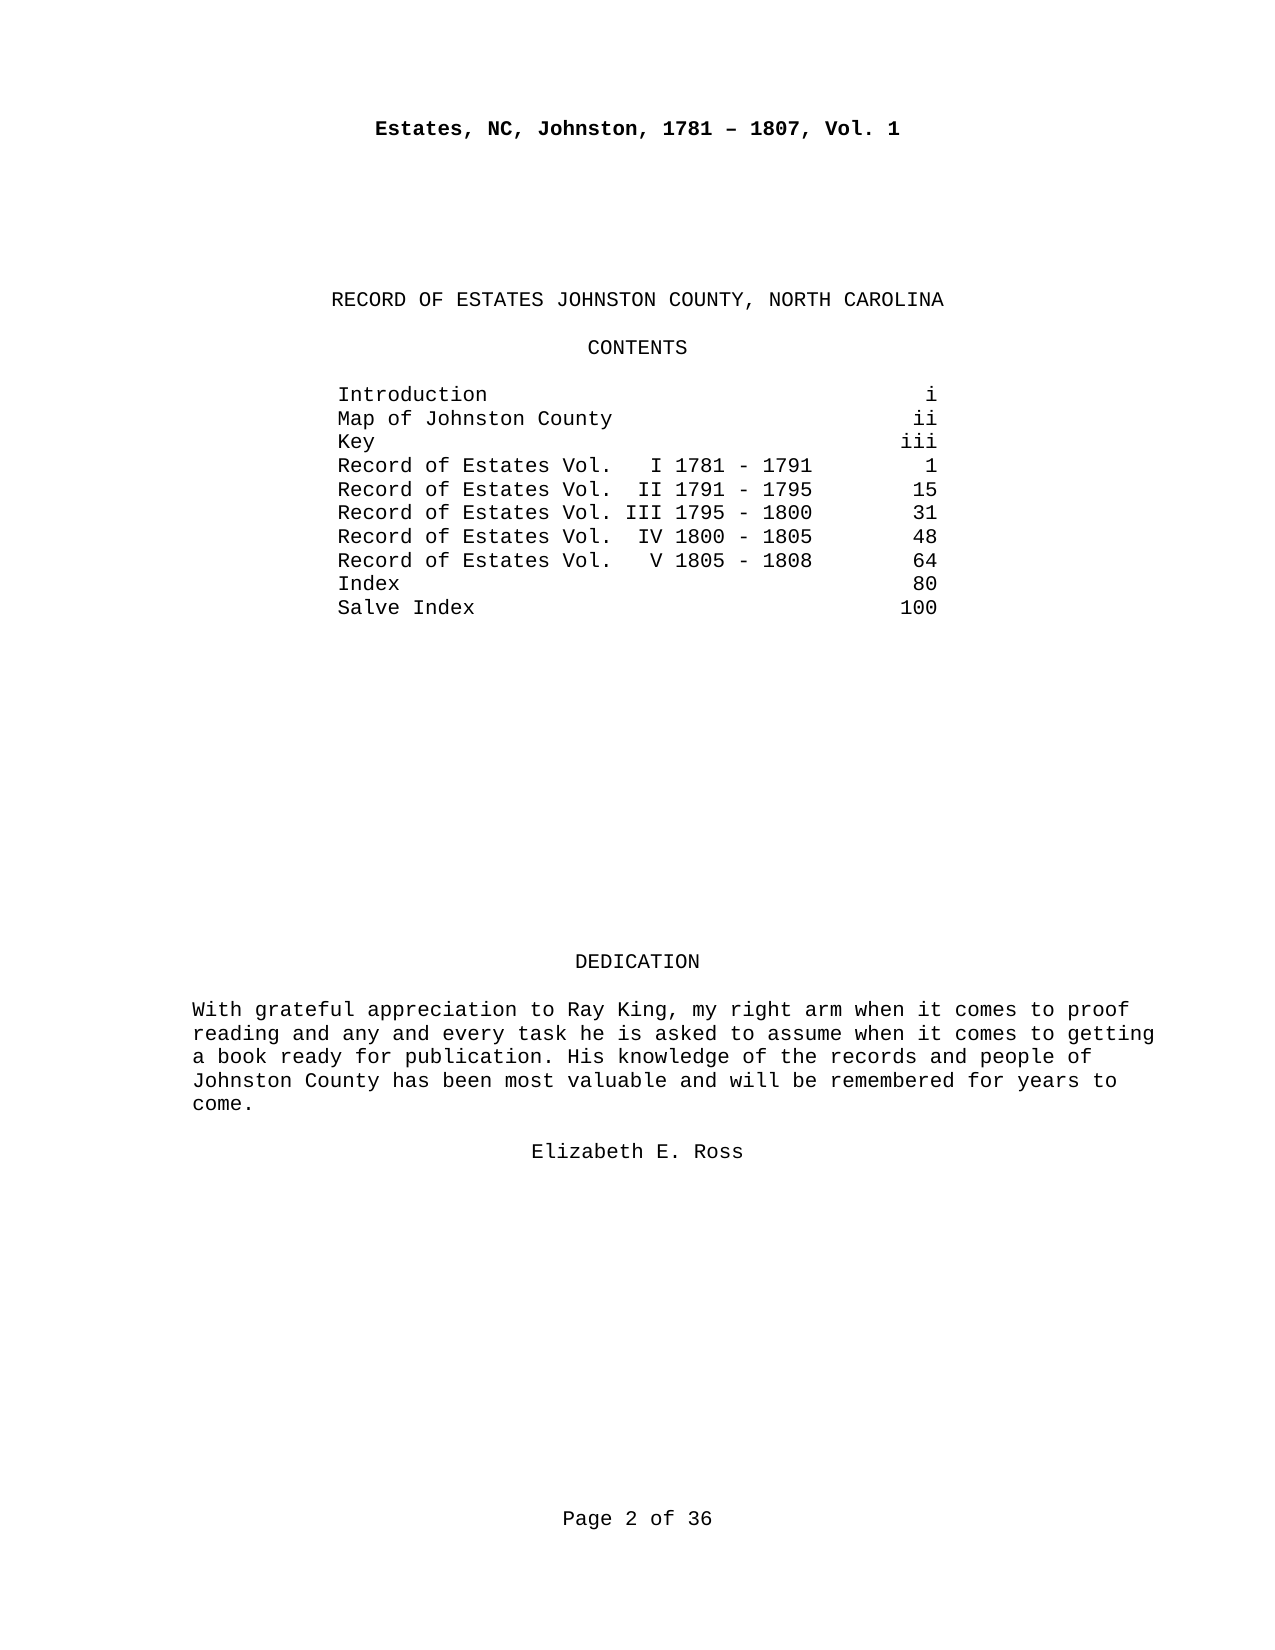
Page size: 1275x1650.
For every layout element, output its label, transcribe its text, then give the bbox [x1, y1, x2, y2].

text Key iii [118, 431, 1157, 455]
text Elizabeth E. Ross [118, 1141, 1157, 1164]
text Index 80 [118, 573, 1157, 597]
text Salve Index 100 [118, 597, 1157, 621]
text Record of Estates Vol. V 1805 - 1808 64 [118, 549, 1157, 573]
text Record of Estates Vol. I 1781 - 1791 1 [118, 455, 1157, 479]
text Record of Estates Vol. III 1795 - 1800 31 [118, 502, 1157, 526]
text Introduction i [118, 384, 1157, 408]
text RECORD OF ESTATES JOHNSTON COUNTY, NORTH CAROLINA [118, 289, 1157, 313]
text DEDICATION [118, 952, 1157, 975]
text Record of Estates Vol. IV 1800 - 1805 48 [118, 526, 1157, 549]
text With grateful appreciation to Ray King, my right arm when it comes to proof reading and any and every task he is asked to assume when it comes to getting a book ready for publication. His knowledge of the records and people of Johnston County has been most valuable and will be remembered for years to come. [192, 999, 1157, 1117]
text Record of Estates Vol. II 1791 - 1795 15 [118, 479, 1157, 502]
text Map of Johnston County ii [118, 408, 1157, 431]
text CONTENTS [118, 337, 1157, 360]
